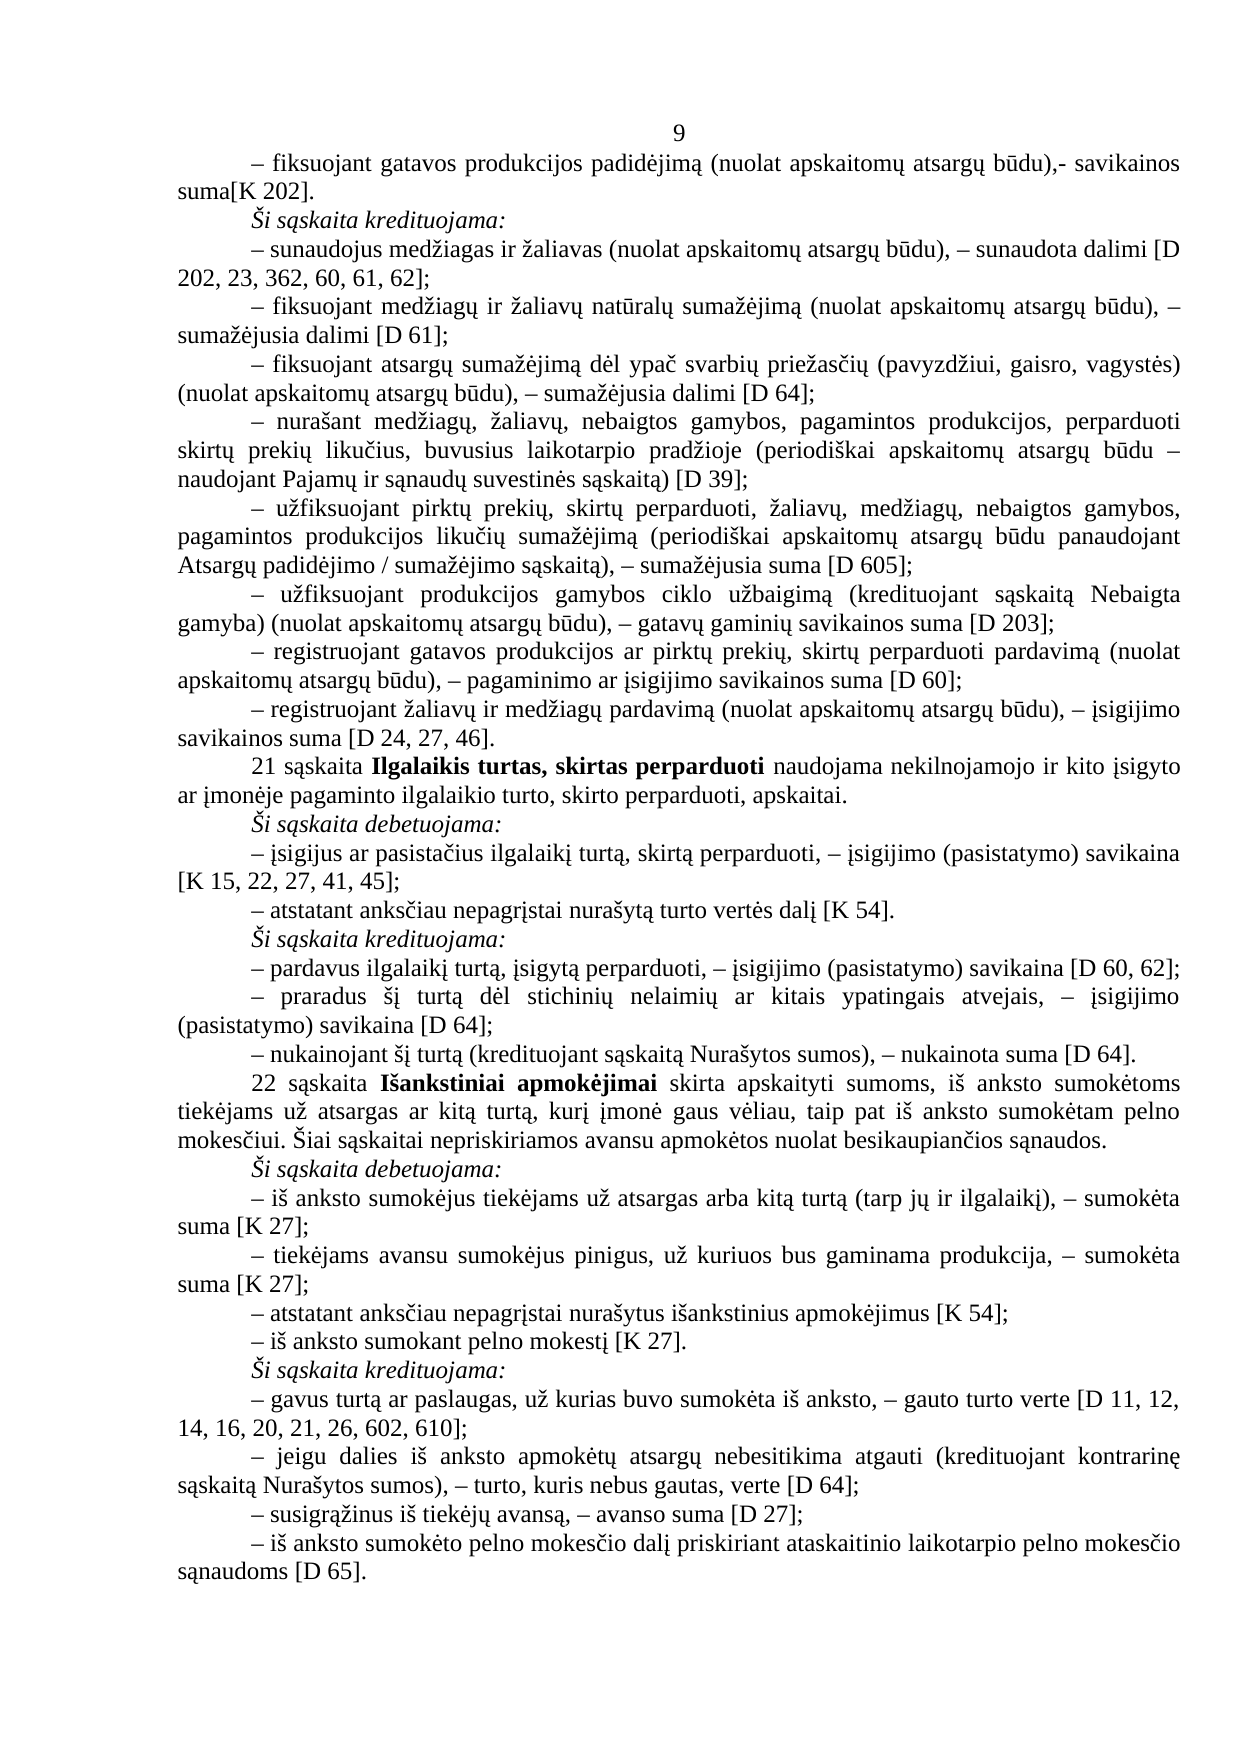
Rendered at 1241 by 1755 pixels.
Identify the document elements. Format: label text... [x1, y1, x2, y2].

text – užfiksuojant produkcijos gamybos ciklo užbaigimą (kredituojant sąskaitą Nebaigta gamyba) (nuolat apskaitomų atsargų būdu), – gatavų gaminių savikainos suma [D 203]; [177, 579, 1181, 636]
text – atstatant anksčiau nepagrįstai nurašytus išankstinius apmokėjimus [K 54]; [177, 1298, 1181, 1326]
text 21 sąskaita Ilgalaikis turtas, skirtas perparduoti naudojama nekilnojamojo ir kito įsigyto ar įmonėje pagaminto ilgalaikio turto, skirto perparduoti, apskaitai. [177, 751, 1181, 809]
text – nukainojant šį turtą (kredituojant sąskaitą Nurašytos sumos), – nukainota suma [D 64]. [177, 1039, 1181, 1068]
text – jeigu dalies iš anksto apmokėtų atsargų nebesitikima atgauti (kredituojant kontrarinę sąskaitą Nurašytos sumos), – turto, kuris nebus gautas, verte [D 64]; [177, 1441, 1181, 1499]
text Ši sąskaita kredituojama: [177, 1355, 1181, 1384]
text – pardavus ilgalaikį turtą, įsigytą perparduoti, – įsigijimo (pasistatymo) savikaina [D 60, 62]; [177, 953, 1181, 981]
text – įsigijus ar pasistačius ilgalaikį turtą, skirtą perparduoti, – įsigijimo (pasistatymo) savikaina [K 15, 22, 27, 41, 45]; [177, 838, 1181, 895]
text – susigrąžinus iš tiekėjų avansą, – avanso suma [D 27]; [177, 1499, 1181, 1528]
text – iš anksto sumokėto pelno mokesčio dalį priskiriant ataskaitinio laikotarpio pelno mokesčio sąnaudoms [D 65]. [177, 1528, 1181, 1585]
text – registruojant žaliavų ir medžiagų pardavimą (nuolat apskaitomų atsargų būdu), – įsigijimo savikainos suma [D 24, 27, 46]. [177, 694, 1181, 751]
text Ši sąskaita debetuojama: [177, 809, 1181, 838]
text Ši sąskaita kredituojama: [177, 205, 1181, 234]
text – fiksuojant atsargų sumažėjimą dėl ypač svarbių priežasčių (pavyzdžiui, gaisro, vagystės) (nuolat apskaitomų atsargų būdu), – sumažėjusia dalimi [D 64]; [177, 349, 1181, 406]
text – nurašant medžiagų, žaliavų, nebaigtos gamybos, pagamintos produkcijos, perparduoti skirtų prekių likučius, buvusius laikotarpio pradžioje (periodiškai apskaitomų atsargų būdu – naudojant Pajamų ir sąnaudų suvestinės sąskaitą) [D 39]; [177, 406, 1181, 493]
text – fiksuojant gatavos produkcijos padidėjimą (nuolat apskaitomų atsargų būdu),- savikainos suma[K 202]. [177, 148, 1181, 205]
text Ši sąskaita debetuojama: [177, 1154, 1181, 1183]
text 22 sąskaita Išankstiniai apmokėjimai skirta apskaityti sumoms, iš anksto sumokėtoms tiekėjams už atsargas ar kitą turtą, kurį įmonė gaus vėliau, taip pat iš anksto sumokėtam pelno mokesčiui. Šiai sąskaitai nepriskiriamos avansu apmokėtos nuolat besikaupiančios sąnaudos. [177, 1068, 1181, 1154]
text – atstatant anksčiau nepagrįstai nurašytą turto vertės dalį [K 54]. [177, 895, 1181, 924]
text – iš anksto sumokant pelno mokestį [K 27]. [177, 1326, 1181, 1355]
text – užfiksuojant pirktų prekių, skirtų perparduoti, žaliavų, medžiagų, nebaigtos gamybos, pagamintos produkcijos likučių sumažėjimą (periodiškai apskaitomų atsargų būdu panaudojant Atsargų padidėjimo / sumažėjimo sąskaitą), – sumažėjusia suma [D 605]; [177, 493, 1181, 579]
text – praradus šį turtą dėl stichinių nelaimių ar kitais ypatingais atvejais, – įsigijimo (pasistatymo) savikaina [D 64]; [177, 981, 1181, 1039]
text – gavus turtą ar paslaugas, už kurias buvo sumokėta iš anksto, – gauto turto verte [D 11, 12, 14, 16, 20, 21, 26, 602, 610]; [177, 1384, 1181, 1441]
text – fiksuojant medžiagų ir žaliavų natūralų sumažėjimą (nuolat apskaitomų atsargų būdu), – sumažėjusia dalimi [D 61]; [177, 291, 1181, 349]
text Ši sąskaita kredituojama: [177, 924, 1181, 953]
text – tiekėjams avansu sumokėjus pinigus, už kuriuos bus gaminama produkcija, – sumokėta suma [K 27]; [177, 1240, 1181, 1298]
text – registruojant gatavos produkcijos ar pirktų prekių, skirtų perparduoti pardavimą (nuolat apskaitomų atsargų būdu), – pagaminimo ar įsigijimo savikainos suma [D 60]; [177, 636, 1181, 694]
text – iš anksto sumokėjus tiekėjams už atsargas arba kitą turtą (tarp jų ir ilgalaikį), – sumokėta suma [K 27]; [177, 1183, 1181, 1240]
text – sunaudojus medžiagas ir žaliavas (nuolat apskaitomų atsargų būdu), – sunaudota dalimi [D 202, 23, 362, 60, 61, 62]; [177, 234, 1181, 291]
